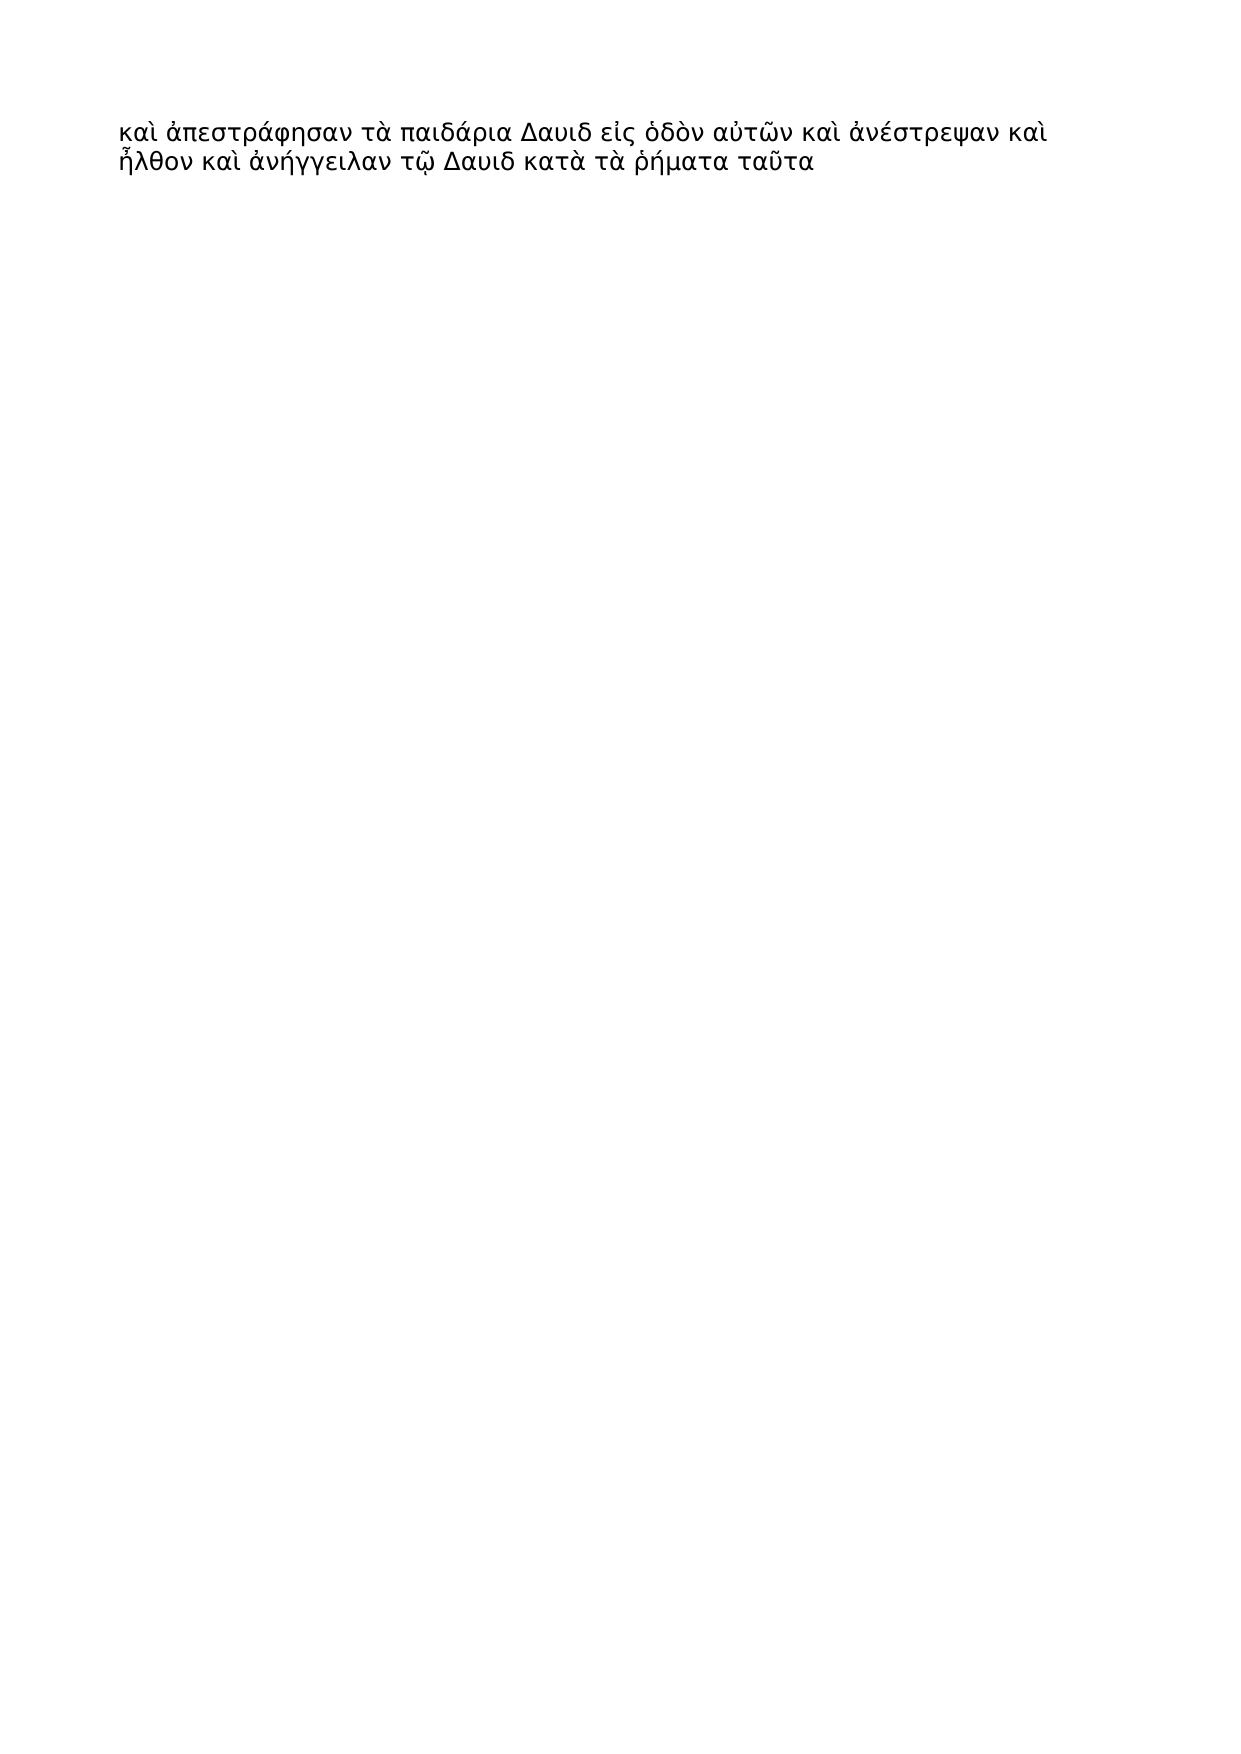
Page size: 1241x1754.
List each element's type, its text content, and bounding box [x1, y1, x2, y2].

text καὶ ἀπεστράφησαν τὰ παιδάρια Δαυιδ εἰς ὁδὸν αὐτῶν καὶ ἀνέστρεψαν καὶ ἦλθον καὶ ἀνήγγειλαν τῷ Δαυιδ κατὰ τὰ ῥήματα ταῦτα [118, 118, 1122, 176]
